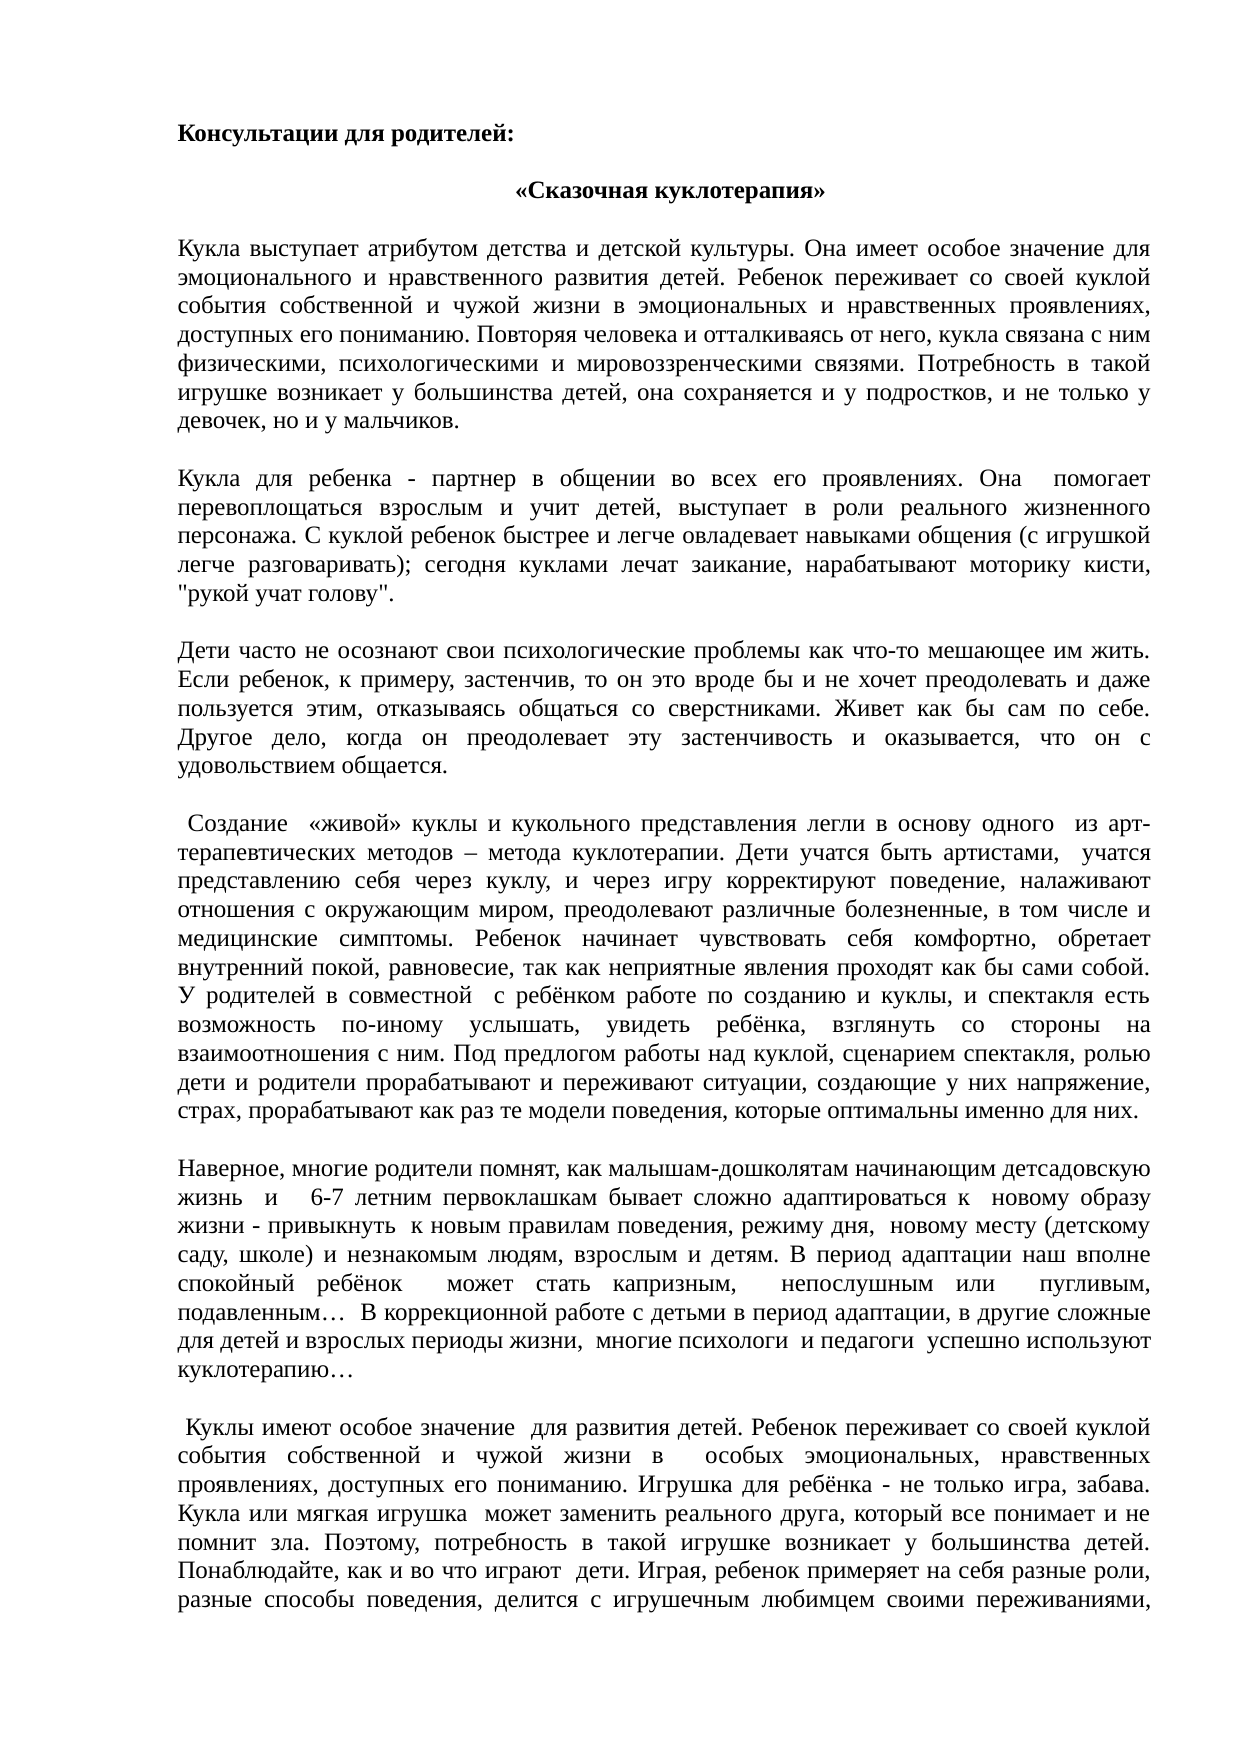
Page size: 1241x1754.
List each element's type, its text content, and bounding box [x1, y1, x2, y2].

text Наверное, многие родители помнят, как малышам-дошколятам начинающим детсадовскую жизнь и 6-7 летним первоклашкам бывает сложно адаптироваться к новому образу жизни - привыкнуть к новым правилам поведения, режиму дня, новому месту (детскому саду, школе) и незнакомым людям, взрослым и детям. В период адаптации наш вполне спокойный ребёнок может стать капризным, непослушным или пугливым, подавленным… В коррекционной работе с детьми в период адаптации, в другие сложные для детей и взрослых периоды жизни, многие психологи и педагоги успешно используют куклотерапию… [177, 1153, 1152, 1383]
text Кукла для ребенка - партнер в общении во всех его проявлениях. Она помогает перевоплощаться взрослым и учит детей, выступает в роли реального жизненного персонажа. С куклой ребенок быстрее и легче овладевает навыками общения (с игрушкой легче разговаривать); сегодня куклами лечат заикание, нарабатывают моторику кисти, "рукой учат голову". [177, 463, 1152, 607]
text Дети часто не осознают свои психологические проблемы как что-то мешающее им жить. Если ребенок, к примеру, застенчив, то он это вроде бы и не хочет преодолевать и даже пользуется этим, отказываясь общаться со сверстниками. Живет как бы сам по себе. Другое дело, когда он преодолевает эту застенчивость и оказывается, что он с удовольствием общается. [177, 636, 1152, 779]
text «Сказочная куклотерапия» [177, 176, 1152, 204]
text Cоздание «живой» куклы и кукольного представления легли в основу одного из арт-терапевтических методов – метода куклотерапии. Дети учатся быть артистами, учатся представлению себя через куклу, и через игру корректируют поведение, налаживают отношения с окружающим миром, преодолевают различные болезненные, в том числе и медицинские симптомы. Ребенок начинает чувствовать себя комфортно, обретает внутренний покой, равновесие, так как неприятные явления проходят как бы сами собой. У родителей в совместной с ребёнком работе по созданию и куклы, и спектакля есть возможность по-иному услышать, увидеть ребёнка, взглянуть со стороны на взаимоотношения с ним. Под предлогом работы над куклой, сценарием спектакля, ролью дети и родители прорабатывают и переживают ситуации, создающие у них напряжение, страх, прорабатывают как раз те модели поведения, которые оптимальны именно для них. [177, 808, 1152, 1124]
text Куклы имеют особое значение для развития детей. Ребенок переживает со своей куклой события собственной и чужой жизни в особых эмоциональных, нравственных проявлениях, доступных его пониманию. Игрушка для ребёнка - не только игра, забава. Кукла или мягкая игрушка может заменить реального друга, который все понимает и не помнит зла. Поэтому, потребность в такой игрушке возникает у большинства детей. Понаблюдайте, как и во что играют дети. Играя, ребенок примеряет на себя разные роли, разные способы поведения, делится с игрушечным любимцем своими переживаниями, [177, 1412, 1152, 1613]
text Консультации для родителей: [177, 118, 1152, 147]
text Кукла выступает атрибутом детства и детской культуры. Она имеет особое значение для эмоционального и нравственного развития детей. Ребенок переживает со своей куклой события собственной и чужой жизни в эмоциональных и нравственных проявлениях, доступных его пониманию. Повторяя человека и отталкиваясь от него, кукла связана с ним физическими, психологическими и мировоззренческими связями. Потребность в такой игрушке возникает у большинства детей, она сохраняется и у подростков, и не только у девочек, но и у мальчиков. [177, 233, 1152, 434]
